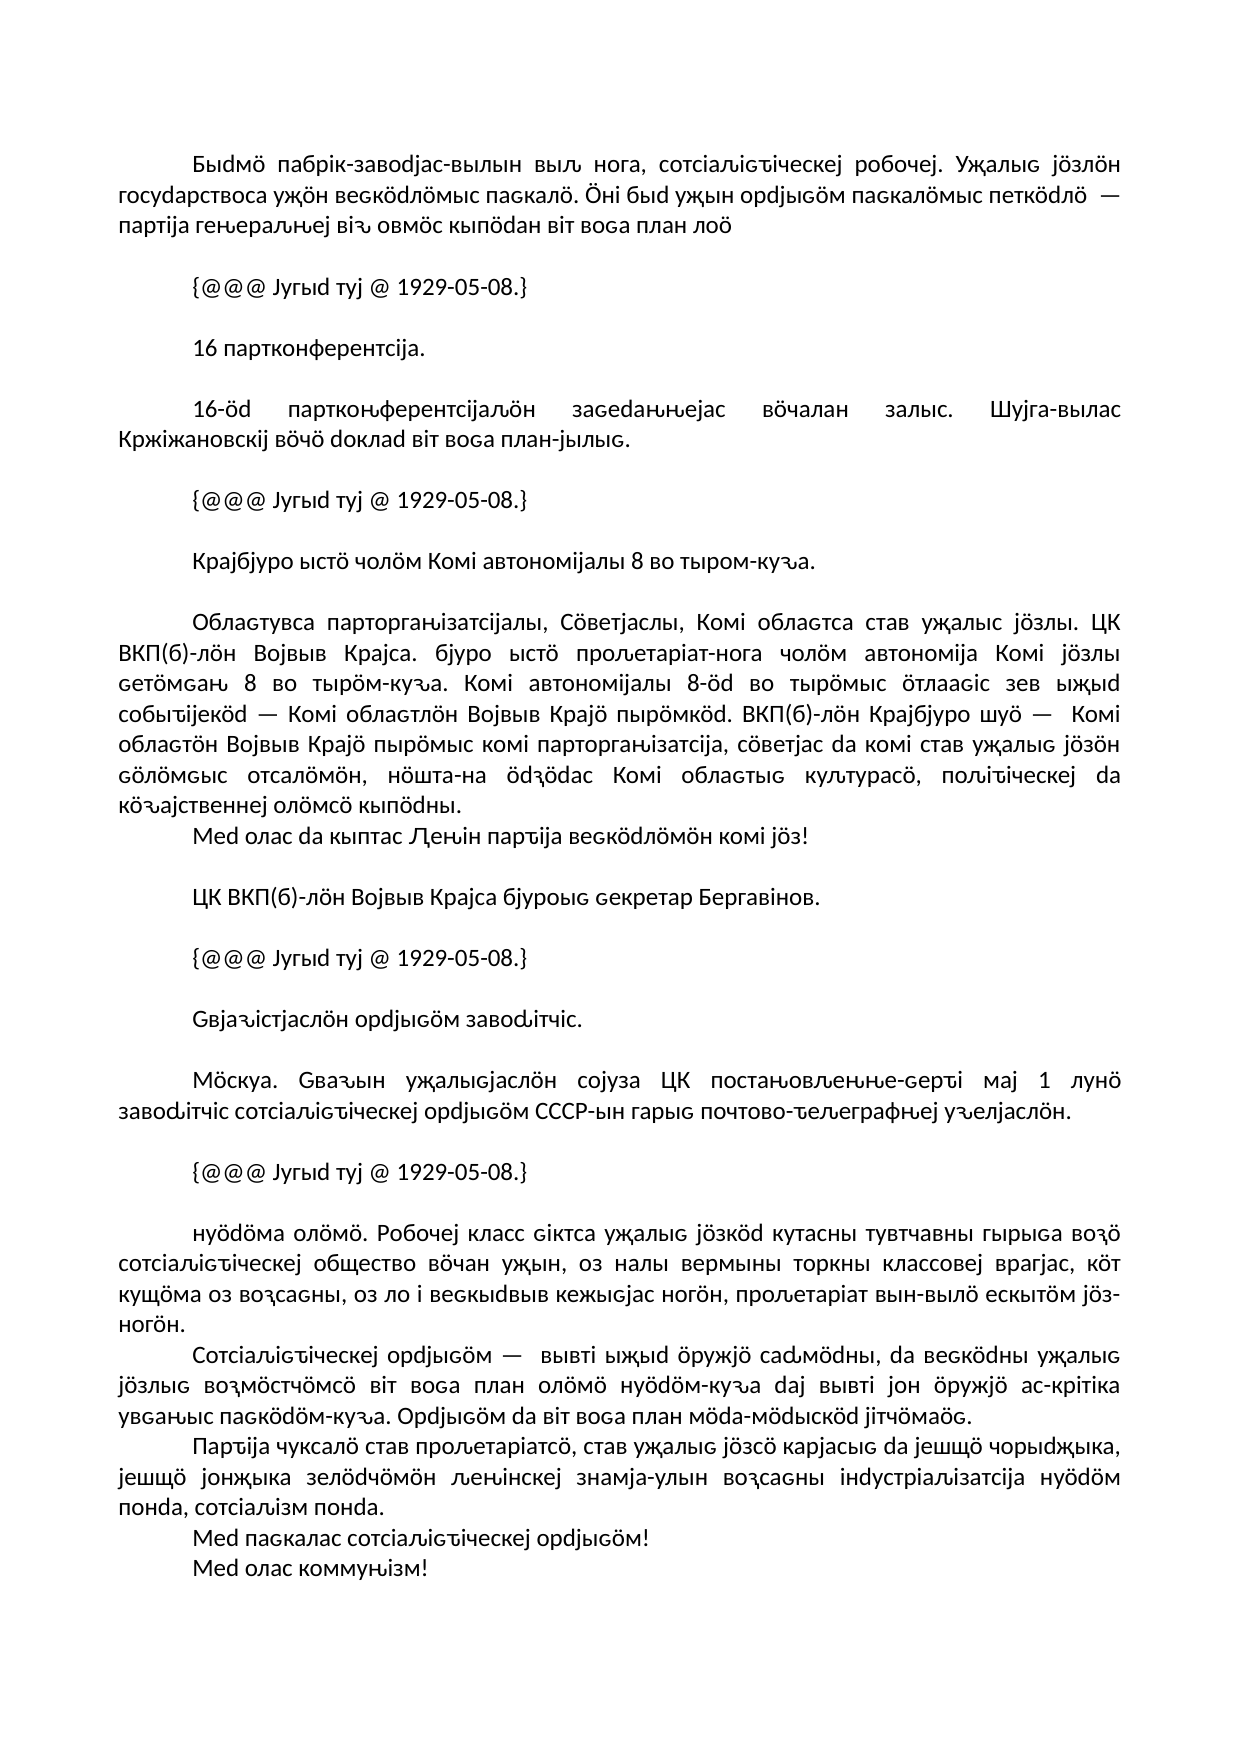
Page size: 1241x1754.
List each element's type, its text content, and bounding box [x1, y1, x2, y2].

text Меԁ паԍкалас сотсіаԉіԍԏіческеј орԁјыԍӧм! [118, 1522, 1122, 1553]
text {@@@ Југыԁ туј @ 1929-05-08.} [118, 942, 1122, 973]
text 16 партконферентсіја. [118, 332, 1122, 362]
text Крајбјуро ыстӧ чолӧм Комі автономіјалы 8 во тыром-куԅа. [118, 545, 1122, 576]
text Быԁмӧ пабрік-завоԁјас-вылын выԉ нога, сотсіаԉіԍԏіческеј робочеј. Уҗалыԍ јӧзлӧн госуԁарствоса уҗӧн веԍкӧԁлӧмыс паԍкалӧ. Ӧні быԁ уҗын орԁјыԍӧм паԍкалӧмыс петкӧԁлӧ — партіја геԋераԉԋеј віԅ овмӧс кыпӧԁан віт воԍа план лоӧ [118, 149, 1122, 240]
text {@@@ Југыԁ туј @ 1929-05-08.} [118, 484, 1122, 515]
text Ԍвјаԅістјаслӧн орԁјыԍӧм завоԃітчіс. [118, 1003, 1122, 1034]
text Сотсіаԉіԍԏіческеј орԁјыԍӧм — вывті ыҗыԁ ӧружјӧ саԃмӧԁны, ԁа веԍкӧԁны уҗалыԍ јӧзлыԍ воԇмӧстчӧмсӧ віт воԍа план олӧмӧ нуӧԁӧм-куԅа ԁај вывті јон ӧружјӧ ас-крітіка увԍаԋыс паԍкӧԁӧм-куԅа. Орԁјыԍӧм ԁа віт воԍа план мӧԁа-мӧԁыскӧԁ јітчӧмаӧԍ. [118, 1339, 1122, 1431]
text Меԁ олас ԁа кыптас Ԉеԋін парԏіја веԍкӧԁлӧмӧн комі јӧз! [118, 820, 1122, 851]
text нуӧԁӧма олӧмӧ. Робочеј класс ԍіктса уҗалыԍ јӧзкӧԁ кутасны тувтчавны гырыԍа воԇӧ сотсіаԉіԍԏіческеј общество вӧчан уҗын, оз налы вермыны торкны классовеј врагјас, кӧт кущӧма оз воԇсаԍны, оз ло і веԍкыԁвыв кежыԍјас ногӧн, проԉетаріат вын-вылӧ ескытӧм јӧз-ногӧн. [118, 1217, 1122, 1339]
text Меԁ олас коммуԋізм! [118, 1553, 1122, 1583]
text Мӧскуа. Ԍваԅын уҗалыԍјаслӧн сојуза ЦК постаԋовԉеԋԋе-ԍерԏі мај 1 лунӧ завоԃітчіс сотсіаԉіԍԏіческеј орԁјыԍӧм СССР-ын гарыԍ почтово-ԏеԉеграфԋеј уԅелјаслӧн. [118, 1064, 1122, 1125]
text Облаԍтувса парторгаԋізатсіјалы, Сӧветјаслы, Комі облаԍтса став уҗалыс јӧзлы. ЦК ВКП(б)-лӧн Војвыв Крајса. бјуро ыстӧ проԉетаріат-нога чолӧм автономіја Комі јӧзлы ԍетӧмԍаԋ 8 во тырӧм-куԅа. Комі автономіјалы 8-ӧԁ во тырӧмыс ӧтлааԍіс зев ыҗыԁ собыԏіјекӧԁ — Комі облаԍтлӧн Војвыв Крајӧ пырӧмкӧԁ. ВКП(б)-лӧн Крајбјуро шуӧ — Комі облаԍтӧн Војвыв Крајӧ пырӧмыс комі парторгаԋізатсіја, сӧветјас ԁа комі став уҗалыԍ јӧзӧн ԍӧлӧмԍыс отсалӧмӧн, нӧшта-на ӧԁԇӧԁас Комі облаԍтыԍ куԉтурасӧ, поԉіԏіческеј ԁа кӧԅајственнеј олӧмсӧ кыпӧԁны. [118, 606, 1122, 820]
text {@@@ Југыԁ туј @ 1929-05-08.} [118, 1156, 1122, 1186]
text {@@@ Југыԁ туј @ 1929-05-08.} [118, 271, 1122, 301]
text ЦК ВКП(б)-лӧн Војвыв Крајса бјуроыԍ ԍекретар Бергавінов. [118, 881, 1122, 912]
text Парԏіја чуксалӧ став проԉетаріатсӧ, став уҗалыԍ јӧзсӧ карјасыԍ ԁа јешщӧ чорыԁҗыка, јешщӧ јонҗыка зелӧԁчӧмӧн ԉеԋінскеј знамја-улын воԇсаԍны інԁустріаԉізатсіја нуӧԁӧм понԁа, сотсіаԉізм понԁа. [118, 1431, 1122, 1522]
text 16-ӧԁ парткоԋферентсіјаԉӧн заԍеԁаԋԋејас вӧчалан залыс. Шујга-вылас Кржіжановскіј вӧчӧ ԁоклаԁ віт воԍа план-јылыԍ. [118, 393, 1122, 454]
